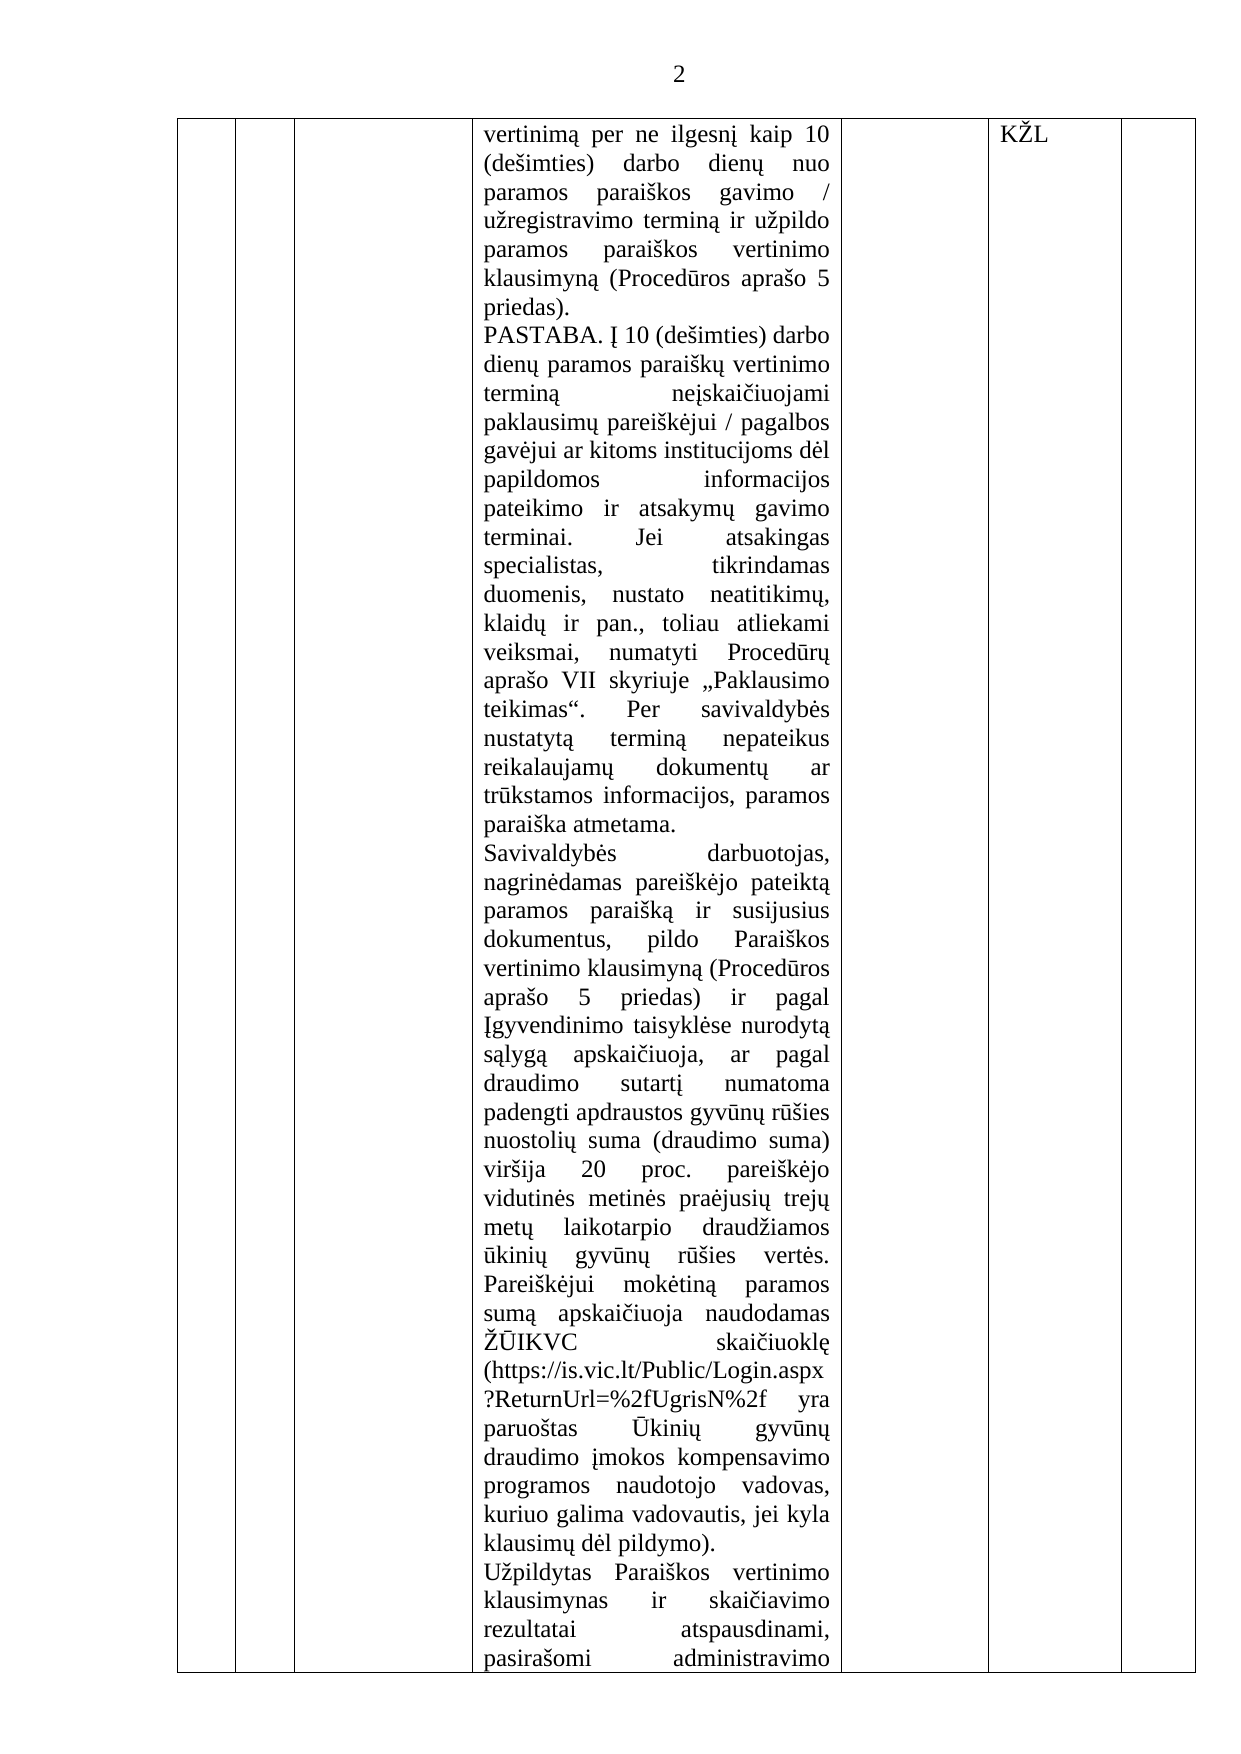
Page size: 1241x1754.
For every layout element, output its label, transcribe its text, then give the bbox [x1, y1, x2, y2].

table_header vertinimą per ne ilgesnį kaip 10 (dešimties) darbo dienų nuo paramos paraiškos gavimo / užregistravimo terminą ir užpildo paramos paraiškos vertinimo klausimyną (Procedūros aprašo 5 priedas). PASTABA. Į 10 (dešimties) darbo dienų paramos paraiškų vertinimo terminą neįskaičiuojami paklausimų pareiškėjui / pagalbos gavėjui ar kitoms institucijoms dėl papildomos informacijos pateikimo ir atsakymų gavimo terminai. Jei atsakingas specialistas, tikrindamas duomenis, nustato neatitikimų, klaidų ir pan., toliau atliekami veiksmai, numatyti Procedūrų aprašo VII skyriuje „Paklausimo teikimas“. Per savivaldybės nustatytą terminą nepateikus reikalaujamų dokumentų ar trūkstamos informacijos, paramos paraiška atmetama. Savivaldybės darbuotojas, nagrinėdamas pareiškėjo pateiktą paramos paraišką ir susijusius dokumentus, pildo Paraiškos vertinimo klausimyną (Procedūros aprašo 5 priedas) ir pagal Įgyvendinimo taisyklėse nurodytą sąlygą apskaičiuoja, ar pagal draudimo sutartį numatoma padengti apdraustos gyvūnų rūšies nuostolių suma (draudimo suma) viršija 20 proc. pareiškėjo vidutinės metinės praėjusių trejų metų laikotarpio draudžiamos ūkinių gyvūnų rūšies vertės. Pareiškėjui mokėtiną paramos sumą apskaičiuoja naudodamas ŽŪIKVC skaičiuoklę (https://is.vic.lt/Public/Login.aspx?ReturnUrl=%2fUgrisN%2f yra paruoštas Ūkinių gyvūnų draudimo įmokos kompensavimo programos naudotojo vadovas, kuriuo galima vadovautis, jei kyla klausimų dėl pildymo). Užpildytas Paraiškos vertinimo klausimynas ir skaičiavimo rezultatai atspausdinami, pasirašomi administravimo [473, 119, 841, 1672]
table_header [295, 119, 472, 1672]
table_header KŽL [989, 119, 1121, 1672]
table_header [178, 119, 235, 1672]
table_header [236, 119, 294, 1672]
table_header [842, 119, 988, 1672]
table_header [1122, 119, 1195, 1672]
